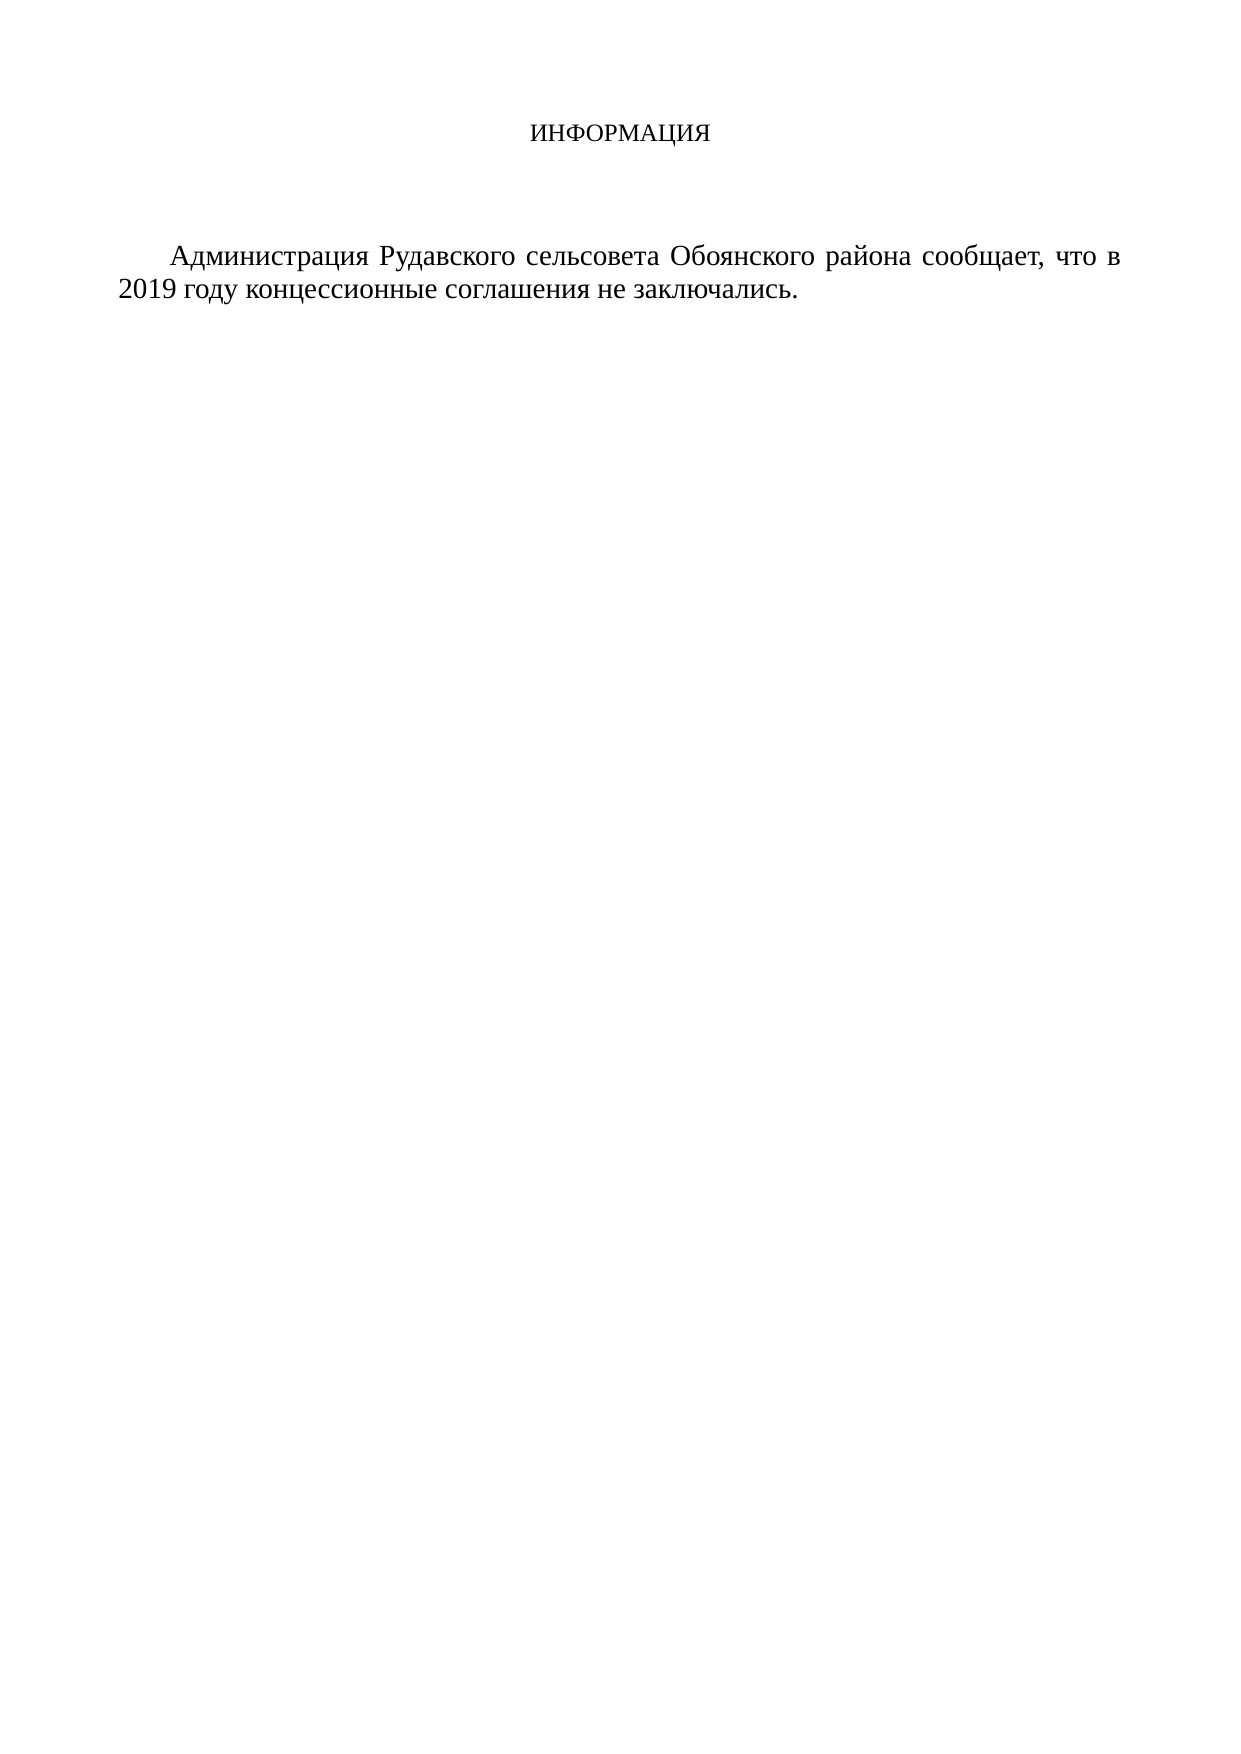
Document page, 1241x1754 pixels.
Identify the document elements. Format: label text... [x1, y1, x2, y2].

text Администрация Рудавского сельсовета Обоянского района сообщает, что в 2019 году концессионные соглашения не заключались. [118, 238, 1122, 305]
text ИНФОРМАЦИЯ [118, 118, 1122, 147]
